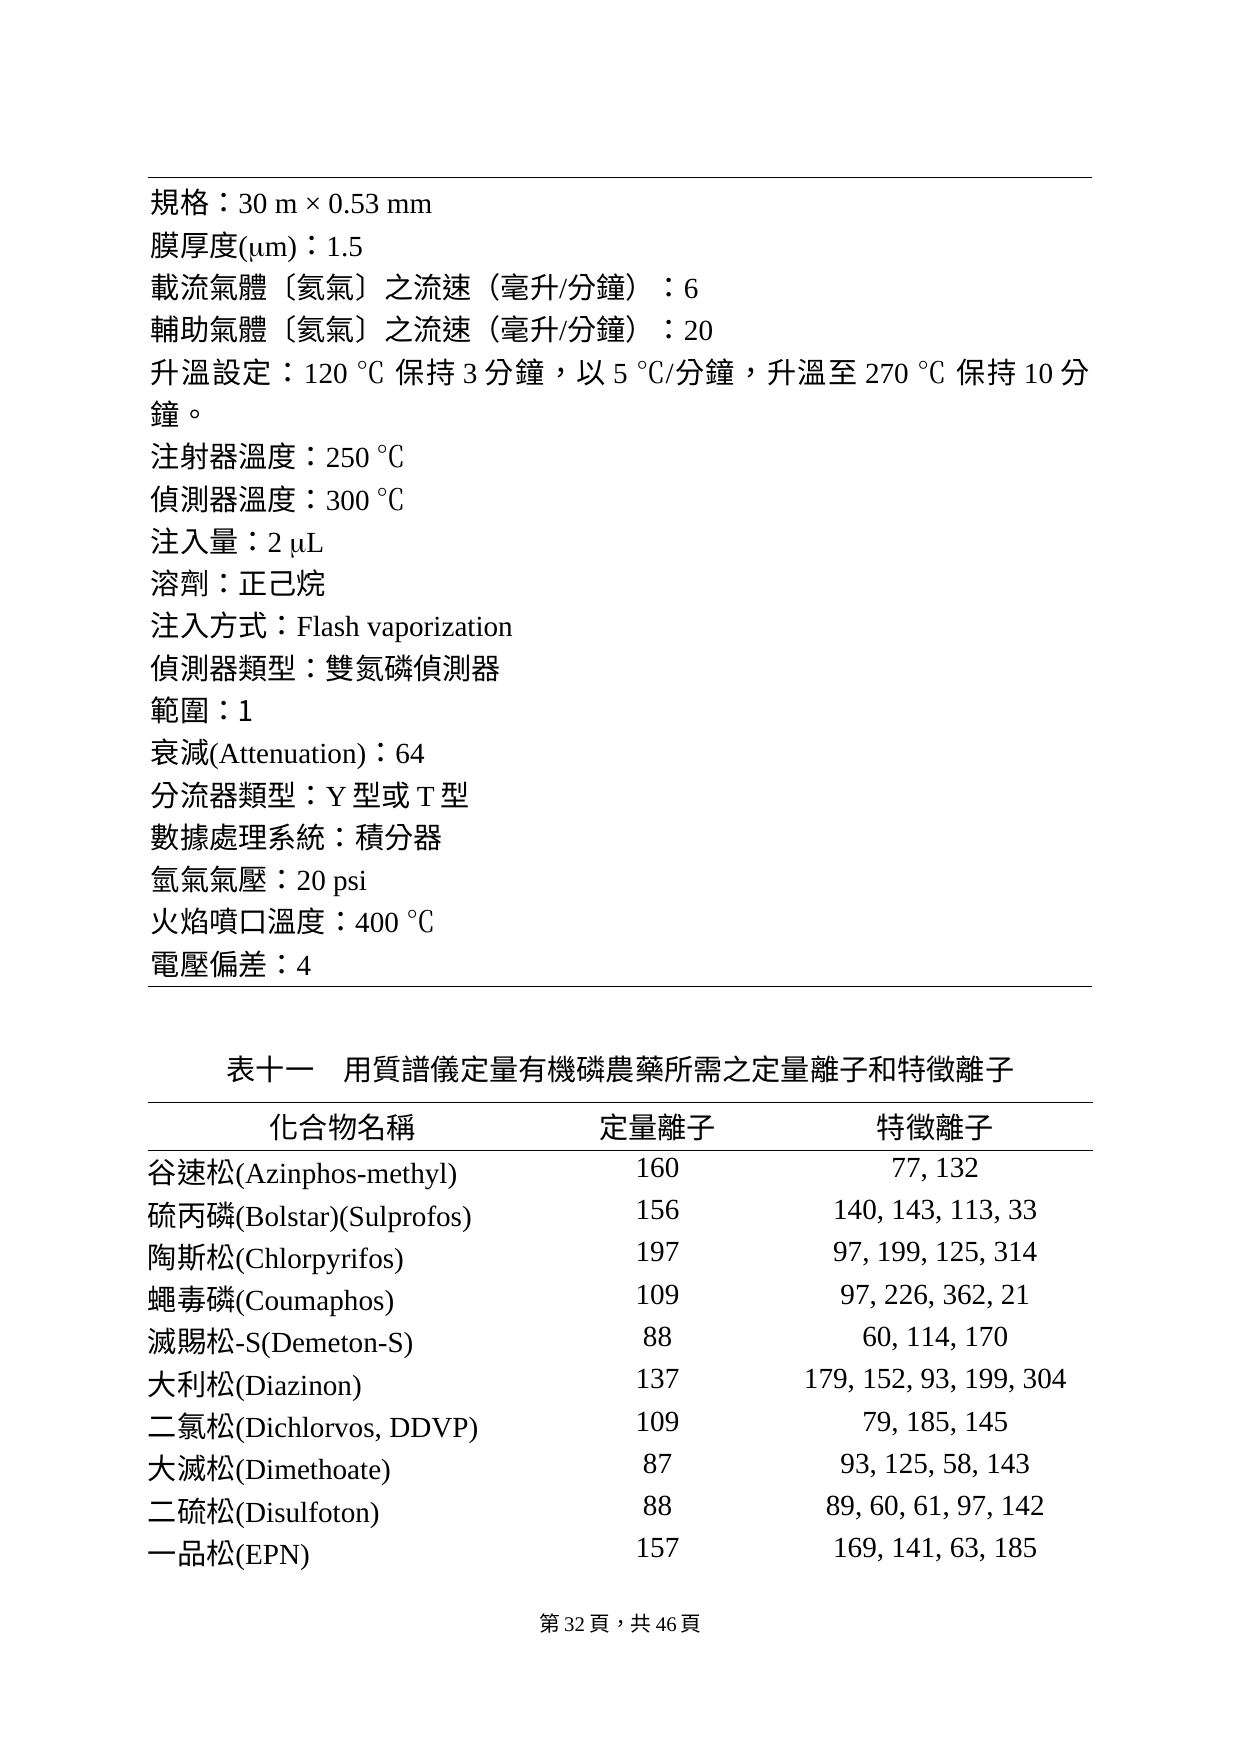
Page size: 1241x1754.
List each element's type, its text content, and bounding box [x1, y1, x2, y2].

table_cell 160 [537, 1151, 777, 1192]
table_cell 157 [537, 1531, 777, 1573]
table_cell 滅賜松-S(Demeton-S) [148, 1319, 537, 1361]
table_cell 77, 132 [778, 1151, 1092, 1192]
table_cell 規格：30 m × 0.53 mm 膜厚度(mm)：1.5 載流氣體〔氦氣〕之流速（毫升/分鐘）：6 輔助氣體〔氦氣〕之流速（毫升/分鐘）：20 升溫設定：120 ℃ 保持3分鐘，以5 ℃/分鐘，升溫至270 ℃ 保持10分鐘。 注射器溫度：250 ℃ 偵測器溫度：300 ℃ 注入量：2 mL 溶劑：正己烷 注入方式：Flash vaporization 偵測器類型：雙氮磷偵測器 範圍：1 衰減(Attenuation)：64 分流器類型：Y型或T型 數據處理系統：積分器 氫氣氣壓：20 psi 火焰噴口溫度：400 ℃ 電壓偏差：4 [148, 178, 1092, 986]
table_cell 大滅松(Dimethoate) [148, 1446, 537, 1488]
table_cell 87 [537, 1446, 777, 1488]
table_cell 79, 185, 145 [778, 1404, 1092, 1446]
table_cell 89, 60, 61, 97, 142 [778, 1488, 1092, 1531]
table_cell 一品松(EPN) [148, 1531, 537, 1573]
table_header 化合物名稱 [148, 1103, 537, 1150]
text 表十一 用質譜儀定量有機磷農藥所需之定量離子和特徵離子 [148, 1046, 1092, 1088]
table_cell 97, 226, 362, 21 [778, 1277, 1092, 1319]
table_cell 156 [537, 1192, 777, 1234]
table_cell 60, 114, 170 [778, 1319, 1092, 1361]
table_cell 二氯松(Dichlorvos, DDVP) [148, 1404, 537, 1446]
table_cell 140, 143, 113, 33 [778, 1192, 1092, 1234]
table_cell 大利松(Diazinon) [148, 1361, 537, 1404]
table_header 特徵離子 [778, 1103, 1092, 1150]
table_cell 蠅毒磷(Coumaphos) [148, 1277, 537, 1319]
table_cell 97, 199, 125, 314 [778, 1235, 1092, 1277]
table_cell 169, 141, 63, 185 [778, 1531, 1092, 1573]
table_cell 197 [537, 1235, 777, 1277]
table_cell 137 [537, 1361, 777, 1404]
table_cell 109 [537, 1404, 777, 1446]
table_cell 88 [537, 1488, 777, 1531]
table_cell 109 [537, 1277, 777, 1319]
table_cell 93, 125, 58, 143 [778, 1446, 1092, 1488]
table_cell 谷速松(Azinphos-methyl) [148, 1151, 537, 1192]
table_cell 陶斯松(Chlorpyrifos) [148, 1235, 537, 1277]
table_cell 硫丙磷(Bolstar)(Sulprofos) [148, 1192, 537, 1234]
table_header 定量離子 [537, 1103, 777, 1150]
table_cell 二硫松(Disulfoton) [148, 1488, 537, 1531]
table_cell 179, 152, 93, 199, 304 [778, 1361, 1092, 1404]
table_cell 88 [537, 1319, 777, 1361]
